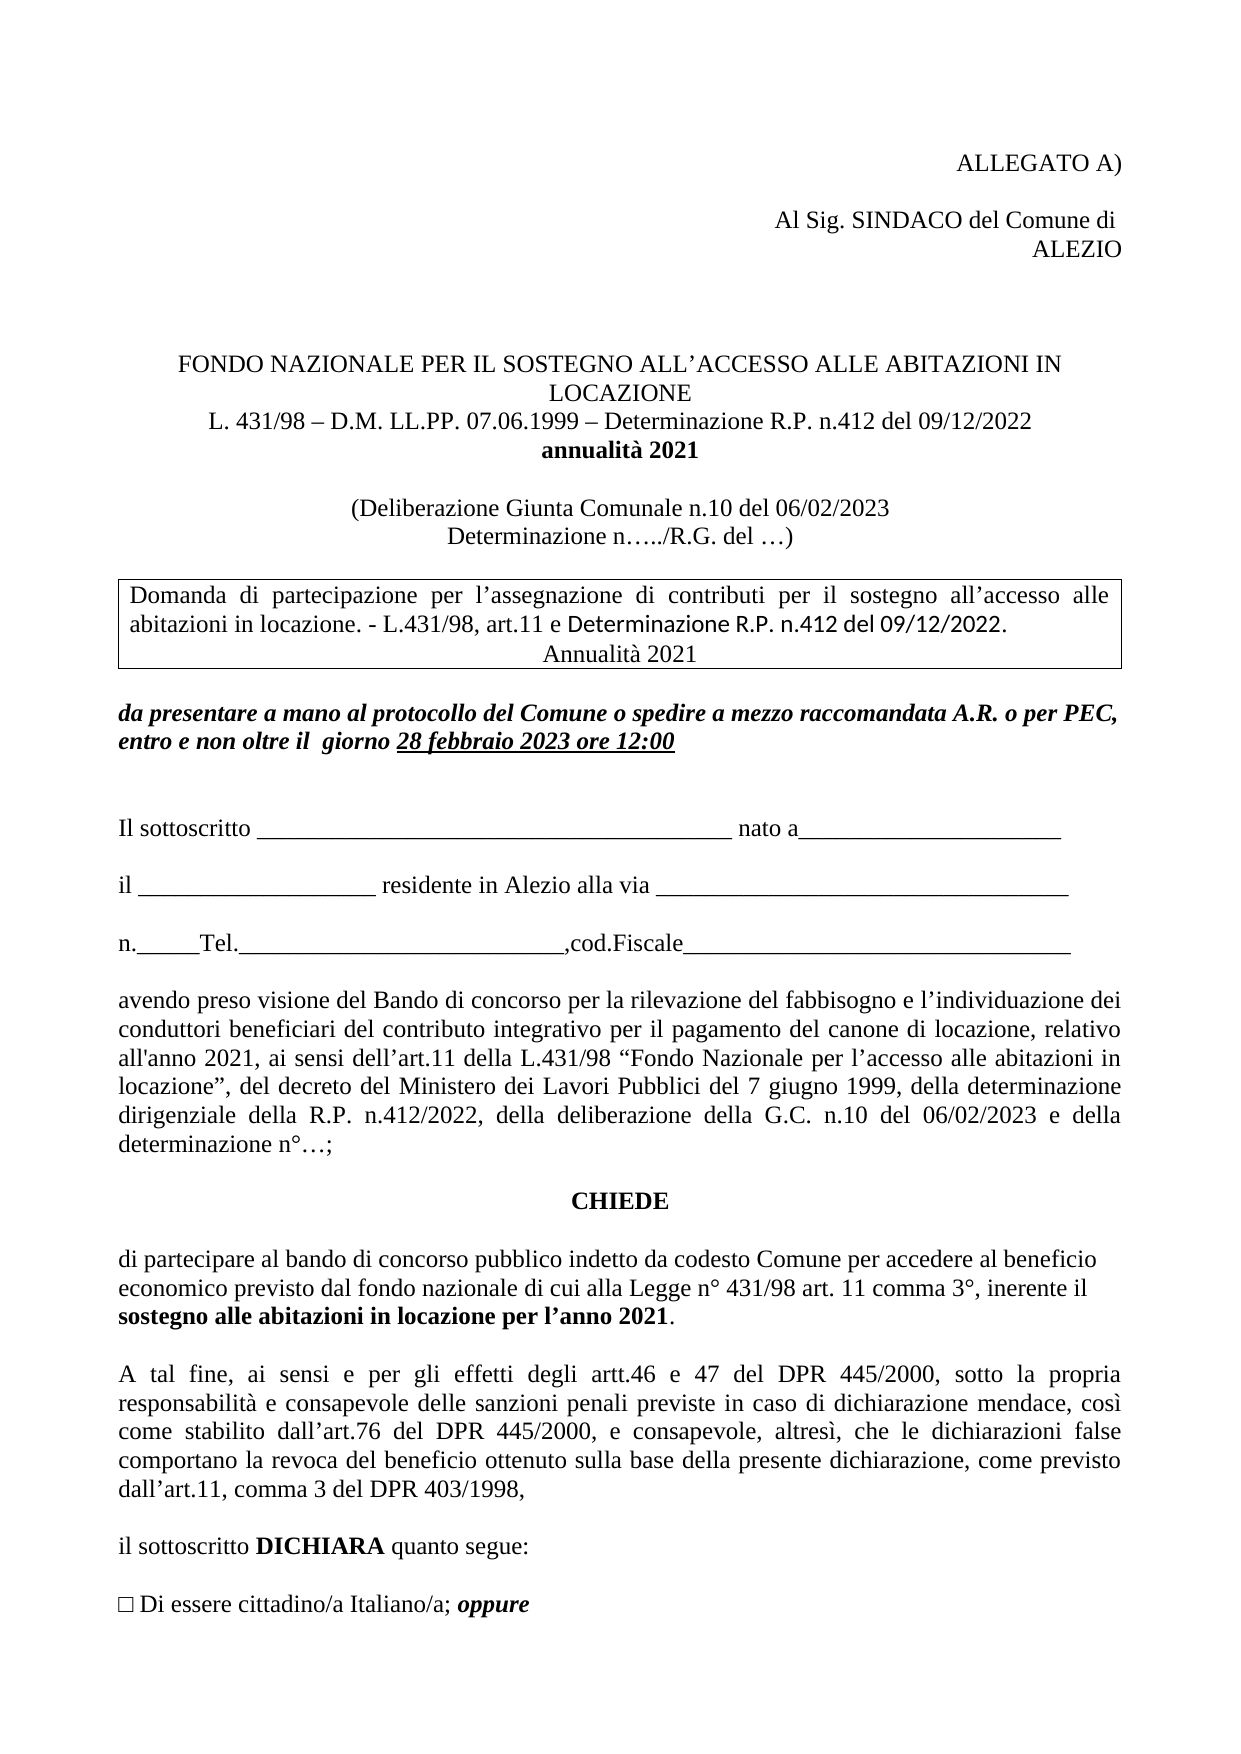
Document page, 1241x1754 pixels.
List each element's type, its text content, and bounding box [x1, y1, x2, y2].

text da presentare a mano al protocollo del Comune o spedire a mezzo raccomandata A.R. o per PEC, entro e non oltre il giorno 28 febbraio 2023 ore 12:00 [118, 698, 1122, 755]
text CHIEDE [118, 1186, 1122, 1215]
text □ Di essere cittadino/a Italiano/a; oppure [118, 1589, 1122, 1618]
text A tal fine, ai sensi e per gli effetti degli artt.46 e 47 del DPR 445/2000, sotto la propria responsabilità e consapevole delle sanzioni penali previste in caso di dichiarazione mendace, così come stabilito dall’art.76 del DPR 445/2000, e consapevole, altresì, che le dichiarazioni false comportano la revoca del beneficio ottenuto sulla base della presente dichiarazione, come previsto dall’art.11, comma 3 del DPR 403/1998, [118, 1359, 1122, 1503]
text annualità 2021 [118, 435, 1122, 464]
text (Deliberazione Giunta Comunale n.10 del 06/02/2023 [118, 493, 1122, 521]
text di partecipare al bando di concorso pubblico indetto da codesto Comune per accedere al beneficio economico previsto dal fondo nazionale di cui alla Legge n° 431/98 art. 11 comma 3°, inerente il sostegno alle abitazioni in locazione per l’anno 2021. [118, 1244, 1122, 1330]
text Il sottoscritto ______________________________________ nato a_____________________ [118, 813, 1122, 841]
text n._____Tel.__________________________,cod.Fiscale_______________________________ [118, 928, 1122, 956]
text FONDO NAZIONALE PER IL SOSTEGNO ALL’ACCESSO ALLE ABITAZIONI IN LOCAZIONE [118, 349, 1122, 406]
text L. 431/98 – D.M. LL.PP. 07.06.1999 – Determinazione R.P. n.412 del 09/12/2022 [118, 406, 1122, 435]
text Determinazione n…../R.G. del …) [118, 521, 1122, 550]
table_header Domanda di partecipazione per l’assegnazione di contributi per il sostegno all’accesso alle abitazioni in locazione. - L.431/98, art.11 e Determinazione R.P. n.412 del 09/12/2022. Annualità 2021 [119, 580, 1121, 668]
text il ___________________ residente in Alezio alla via _________________________________ [118, 870, 1122, 899]
text ALEZIO [118, 234, 1122, 263]
text il sottoscritto DICHIARA quanto segue: [118, 1531, 1122, 1560]
text ALLEGATO A) [118, 148, 1122, 176]
text avendo preso visione del Bando di concorso per la rilevazione del fabbisogno e l’individuazione dei conduttori beneficiari del contributo integrativo per il pagamento del canone di locazione, relativo all'anno 2021, ai sensi dell’art.11 della L.431/98 “Fondo Nazionale per l’accesso alle abitazioni in locazione”, del decreto del Ministero dei Lavori Pubblici del 7 giugno 1999, della determinazione dirigenziale della R.P. n.412/2022, della deliberazione della G.C. n.10 del 06/02/2023 e della determinazione n°…; [118, 985, 1122, 1158]
text Al Sig. SINDACO del Comune di [118, 205, 1122, 234]
